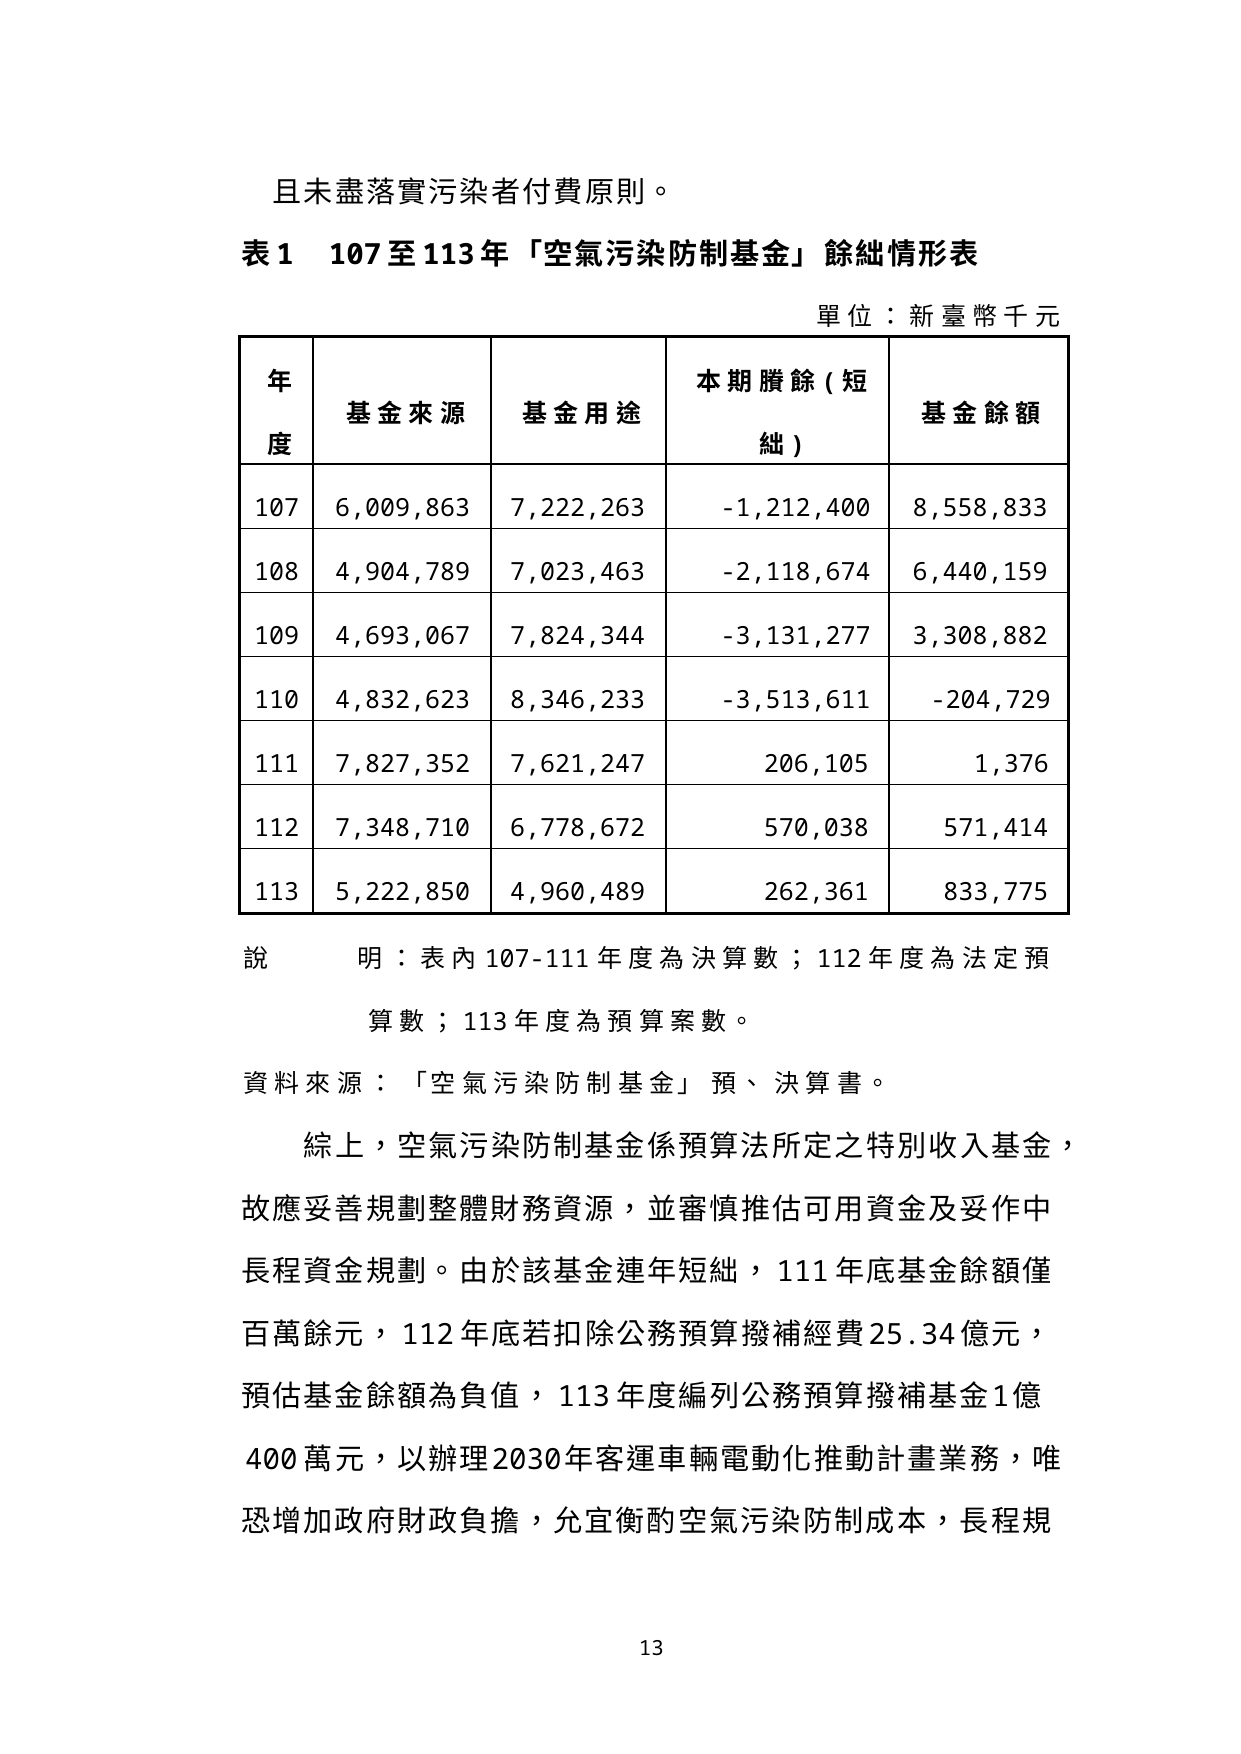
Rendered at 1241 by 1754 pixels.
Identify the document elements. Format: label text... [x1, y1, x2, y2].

table_header 年度 [241, 338, 312, 463]
table_cell 7,348,710 [314, 785, 490, 848]
table_cell 8,558,833 [890, 465, 1067, 527]
table_cell 5,222,850 [314, 849, 490, 912]
text 表1 107至113年「空氣污染防制基金」餘絀情形表 [234, 210, 1063, 273]
text 單位：新臺幣千元 [265, 273, 1063, 335]
table_cell -3,131,277 [667, 593, 888, 656]
table_cell 4,904,789 [314, 529, 490, 591]
table_cell 113 [241, 849, 312, 912]
table_cell 7,222,263 [492, 465, 665, 527]
table_cell -2,118,674 [667, 529, 888, 591]
table_cell 111 [241, 721, 312, 784]
table_cell 7,824,344 [492, 593, 665, 656]
table_header 基金餘額 [890, 338, 1067, 463]
table_cell 7,827,352 [314, 721, 490, 784]
table_header 本期賸餘(短絀) [667, 338, 888, 463]
table_cell 1,376 [890, 721, 1067, 784]
text 資料來源：「空氣污染防制基金」預、決算書。 [237, 1040, 1063, 1102]
text 綜上，空氣污染防制基金係預算法所定之特別收入基金，故應妥善規劃整體財務資源，並審慎推估可用資金及妥作中長程資金規劃。由於該基金連年短絀，111年底基金餘額僅百萬餘元，112年底若扣除公務預算撥補經費25.34億元，預估基金餘額為負值，113年度編列公務預算撥補基金1億400萬元，以辦理2030年客運車輛電動化推動計畫業務，唯恐增加政府財政負擔，允宜衡酌空氣污染防制成本，長程規劃收費費率，以落實污染者付費制度。 [236, 1102, 1063, 1540]
table_cell 4,832,623 [314, 657, 490, 719]
table_cell 262,361 [667, 849, 888, 912]
table_cell 6,440,159 [890, 529, 1067, 591]
table_cell 6,778,672 [492, 785, 665, 848]
table_header 基金用途 [492, 338, 665, 463]
table_cell 8,346,233 [492, 657, 665, 719]
table_cell 3,308,882 [890, 593, 1067, 656]
text 惟依據空氣污染防制法第87條及該基金收支保管運用辦法第3條規定，該基金收入來源主要係「空氣污染防制法」所定之收費項目，不若土壤及地下水污染整治基金於其本法及收支保管及運用辦法均明文規定其基金來源包含「主管機關循預算程序之撥款」，爰該基金除主要特定收入來源外，再請政府支應經費，恐增加政府財政負擔，且未盡落實污染者付費原則。 [266, 148, 1063, 210]
table_cell 7,621,247 [492, 721, 665, 784]
table_cell 6,009,863 [314, 465, 490, 527]
table_header 基金來源 [314, 338, 490, 463]
table_cell 833,775 [890, 849, 1067, 912]
table_cell 112 [241, 785, 312, 848]
table_cell 107 [241, 465, 312, 527]
table_cell 108 [241, 529, 312, 591]
table_cell 571,414 [890, 785, 1067, 848]
table_cell 570,038 [667, 785, 888, 848]
table_cell -3,513,611 [667, 657, 888, 719]
table_cell 7,023,463 [492, 529, 665, 591]
table_cell 206,105 [667, 721, 888, 784]
table_cell 110 [241, 657, 312, 719]
table_cell 4,960,489 [492, 849, 665, 912]
table_cell 109 [241, 593, 312, 656]
text 說 明：表內107-111年度為決算數；112年度為法定預算數；113年度為預算案數。 [237, 915, 1063, 1040]
table_cell -204,729 [890, 657, 1067, 719]
table_cell -1,212,400 [667, 465, 888, 527]
table_cell 4,693,067 [314, 593, 490, 656]
